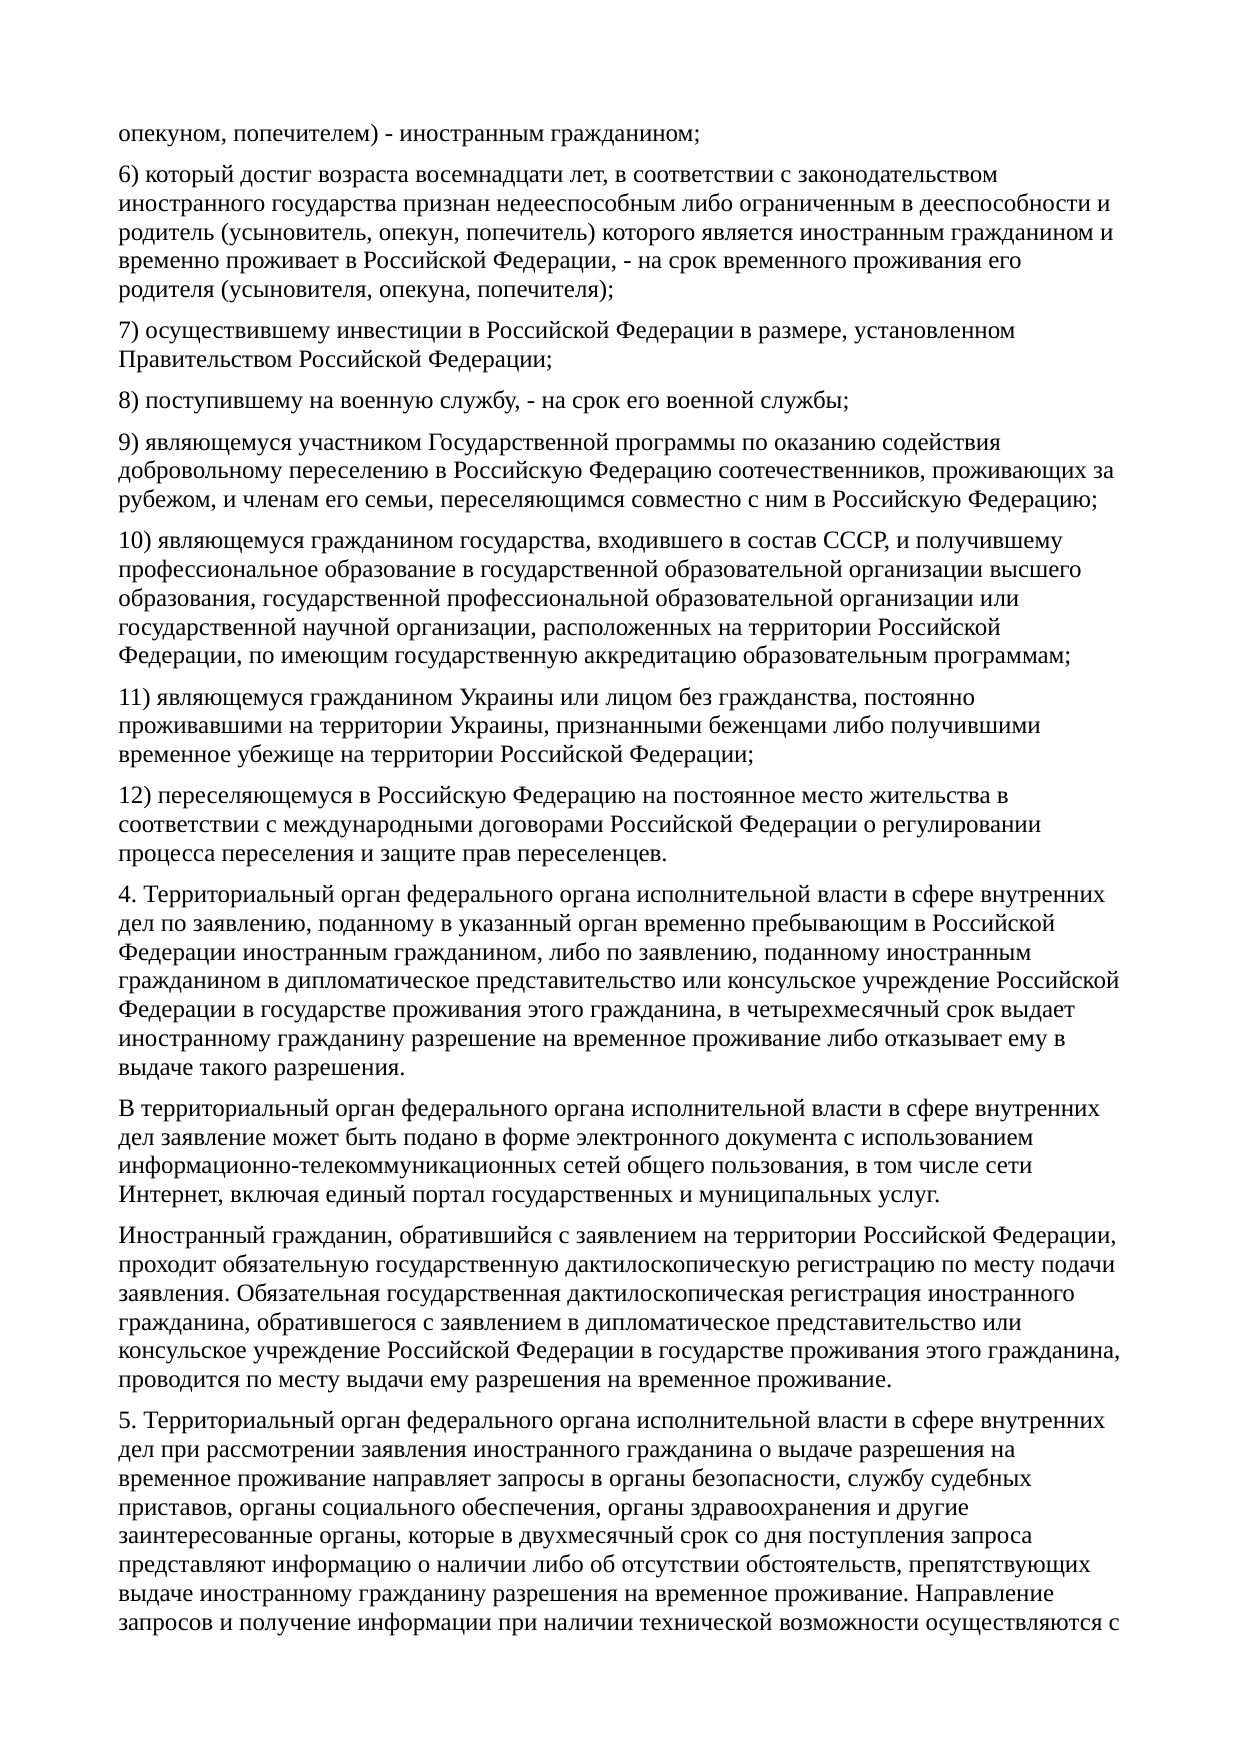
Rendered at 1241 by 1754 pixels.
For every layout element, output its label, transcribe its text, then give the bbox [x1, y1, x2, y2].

text 11) являющемуся гражданином Украины или лицом без гражданства, постоянно проживавшими на территории Украины, признанными беженцами либо получившими временное убежище на территории Российской Федерации; [118, 682, 1122, 768]
text 4. Территориальный орган федерального органа исполнительной власти в сфере внутренних дел по заявлению, поданному в указанный орган временно пребывающим в Российской Федерации иностранным гражданином, либо по заявлению, поданному иностранным гражданином в дипломатическое представительство или консульское учреждение Российской Федерации в государстве проживания этого гражданина, в четырехмесячный срок выдает иностранному гражданину разрешение на временное проживание либо отказывает ему в выдаче такого разрешения. [118, 879, 1122, 1081]
text 9) являющемуся участником Государственной программы по оказанию содействия добровольному переселению в Российскую Федерацию соотечественников, проживающих за рубежом, и членам его семьи, переселяющимся совместно с ним в Российскую Федерацию; [118, 427, 1122, 513]
text 12) переселяющемуся в Российскую Федерацию на постоянное место жительства в соответствии с международными договорами Российской Федерации о регулировании процесса переселения и защите прав переселенцев. [118, 781, 1122, 867]
text Иностранный гражданин, обратившийся с заявлением на территории Российской Федерации, проходит обязательную государственную дактилоскопическую регистрацию по месту подачи заявления. Обязательная государственная дактилоскопическая регистрация иностранного гражданина, обратившегося с заявлением в дипломатическое представительство или консульское учреждение Российской Федерации в государстве проживания этого гражданина, проводится по месту выдачи ему разрешения на временное проживание. [118, 1221, 1122, 1393]
text 6) который достиг возраста восемнадцати лет, в соответствии с законодательством иностранного государства признан недееспособным либо ограниченным в дееспособности и родитель (усыновитель, опекун, попечитель) которого является иностранным гражданином и временно проживает в Российской Федерации, - на срок временного проживания его родителя (усыновителя, опекуна, попечителя); [118, 159, 1122, 303]
text опекуном, попечителем) - иностранным гражданином; [118, 118, 1122, 147]
text 10) являющемуся гражданином государства, входившего в состав СССР, и получившему профессиональное образование в государственной образовательной организации высшего образования, государственной профессиональной образовательной организации или государственной научной организации, расположенных на территории Российской Федерации, по имеющим государственную аккредитацию образовательным программам; [118, 526, 1122, 669]
text 8) поступившему на военную службу, - на срок его военной службы; [118, 386, 1122, 414]
text В территориальный орган федерального органа исполнительной власти в сфере внутренних дел заявление может быть подано в форме электронного документа с использованием информационно-телекоммуникационных сетей общего пользования, в том числе сети Интернет, включая единый портал государственных и муниципальных услуг. [118, 1093, 1122, 1208]
text 5. Территориальный орган федерального органа исполнительной власти в сфере внутренних дел при рассмотрении заявления иностранного гражданина о выдаче разрешения на временное проживание направляет запросы в органы безопасности, службу судебных приставов, органы социального обеспечения, органы здравоохранения и другие заинтересованные органы, которые в двухмесячный срок со дня поступления запроса представляют информацию о наличии либо об отсутствии обстоятельств, препятствующих выдаче иностранному гражданину разрешения на временное проживание. Направление запросов и получение информации при наличии технической возможности осуществляются с [118, 1406, 1122, 1636]
text 7) осуществившему инвестиции в Российской Федерации в размере, установленном Правительством Российской Федерации; [118, 316, 1122, 373]
